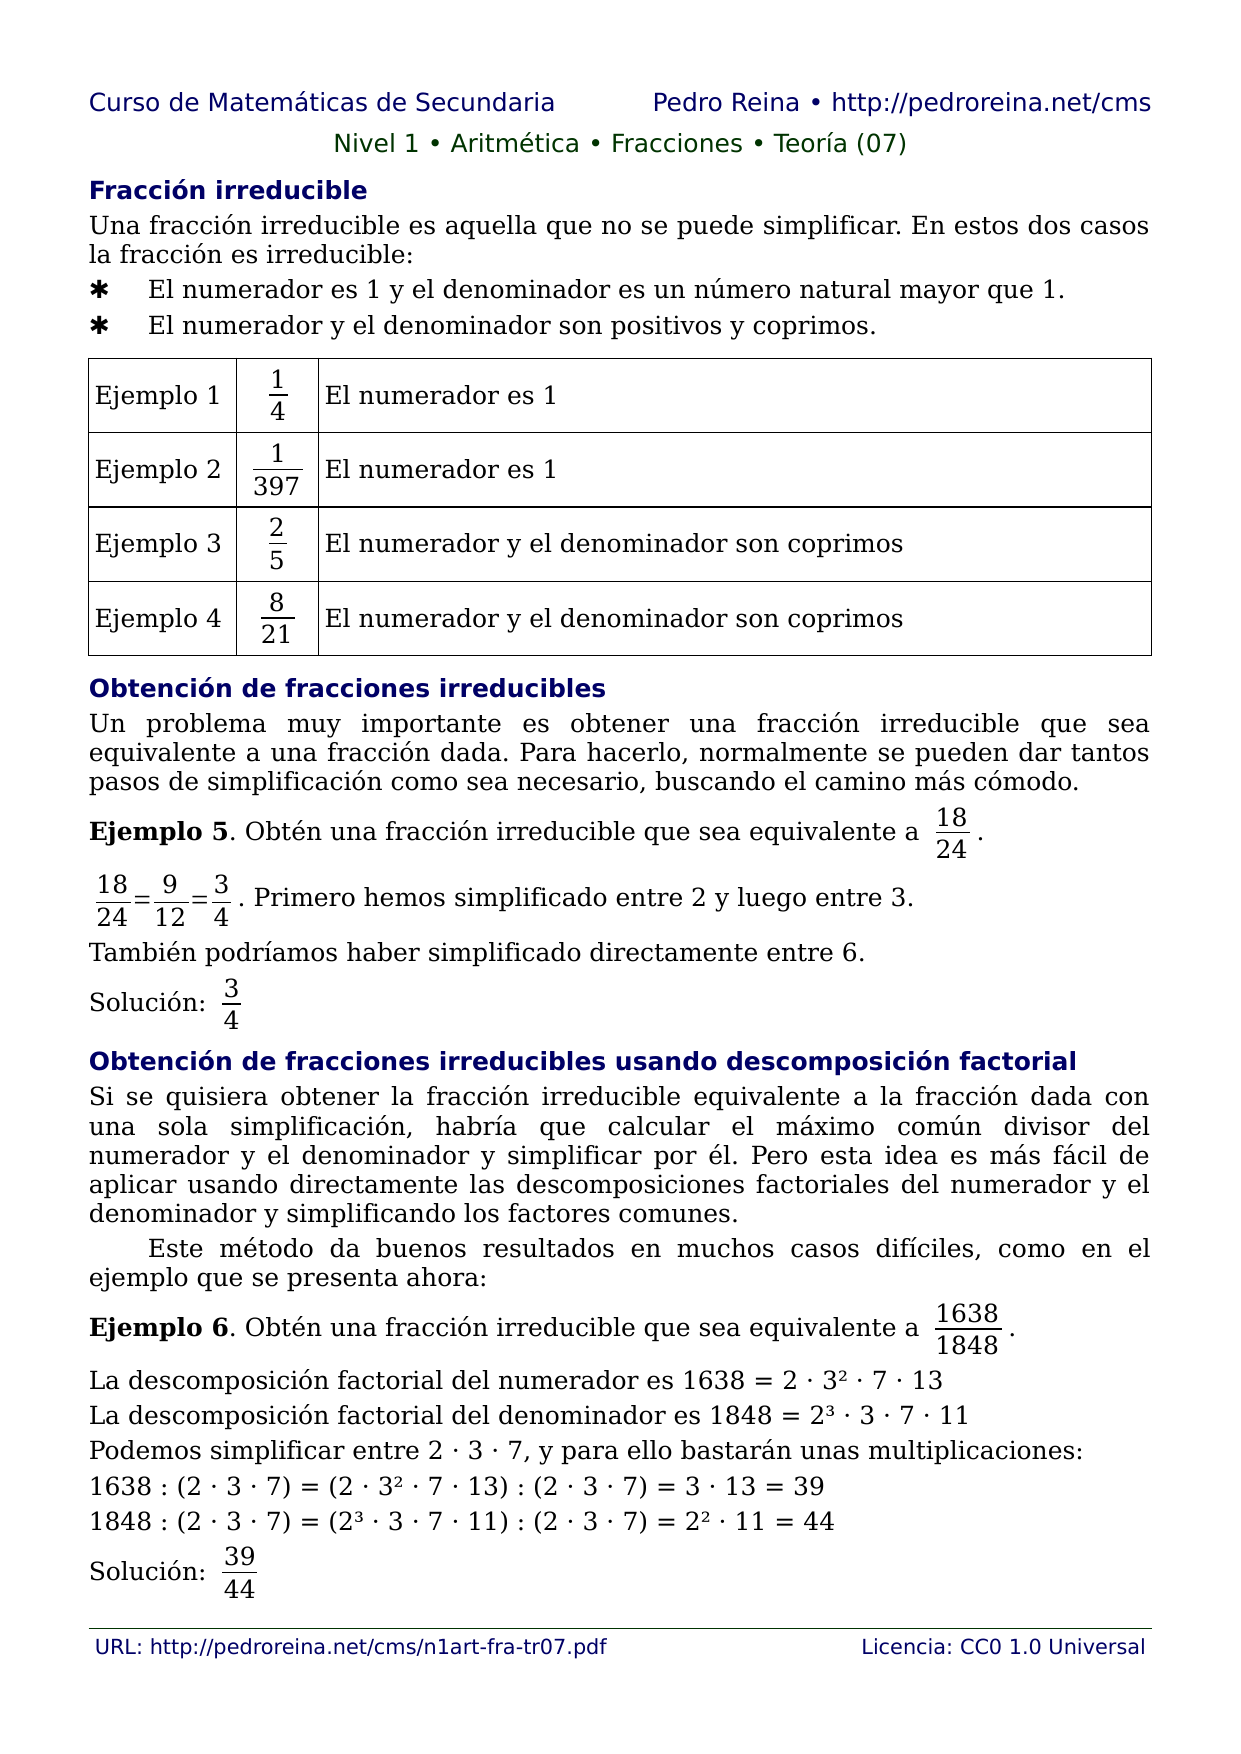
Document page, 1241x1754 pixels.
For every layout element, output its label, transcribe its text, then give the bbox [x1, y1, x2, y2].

text Solución: [88, 1542, 1152, 1604]
text Fracción irreducible [88, 176, 1152, 206]
table_cell El numerador y el denominador son coprimos [319, 508, 1151, 581]
text La descomposición factorial del numerador es 1638 = 2 · 3² · 7 · 13 [88, 1366, 1152, 1396]
table_cell Ejemplo 2 [89, 433, 236, 506]
text Ejemplo 5. Obtén una fracción irreducible que sea equivalente a . [88, 802, 1152, 864]
text Obtención de fracciones irreducibles [88, 674, 1152, 703]
text Este método da buenos resultados en muchos casos difíciles, como en el ejemplo que se presenta ahora: [88, 1234, 1152, 1293]
text 1848 : (2 · 3 · 7) = (2³ · 3 · 7 · 11) : (2 · 3 · 7) = 2² · 11 = 44 [88, 1507, 1152, 1536]
text Nivel 1 • Aritmética • Fracciones • Teoría (07) [88, 129, 1152, 159]
text También podríamos haber simplificado directamente entre 6. [88, 938, 1152, 968]
text Podemos simplificar entre 2 · 3 · 7, y para ello bastarán unas multiplicaciones: [88, 1437, 1152, 1466]
list El numerador y el denominador son positivos y coprimos. [88, 311, 1152, 340]
table_cell El numerador y el denominador son coprimos [319, 582, 1151, 655]
text Obtención de fracciones irreducibles usando descomposición factorial [88, 1047, 1152, 1077]
text Curso de Matemáticas de Secundaria Pedro Reina • http://pedroreina.net/cms [88, 88, 1152, 118]
table_cell El numerador es 1 [319, 433, 1151, 506]
list El numerador es 1 y el denominador es un número natural mayor que 1. [88, 276, 1152, 305]
text Ejemplo 6. Obtén una fracción irreducible que sea equivalente a . [88, 1298, 1152, 1360]
table_cell Ejemplo 3 [89, 508, 236, 581]
text Un problema muy importante es obtener una fracción irreducible que sea equivalente a una fracción dada. Para hacerlo, normalmente se pueden dar tantos pasos de simplificación como sea necesario, buscando el camino más cómodo. [88, 709, 1152, 797]
text . Primero hemos simplificado entre 2 y luego entre 3. [88, 870, 1152, 933]
text Solución: [88, 974, 1152, 1036]
table_cell [237, 508, 318, 581]
table_header El numerador es 1 [319, 359, 1151, 432]
table_cell [237, 433, 318, 506]
text 1638 : (2 · 3 · 7) = (2 · 3² · 7 · 13) : (2 · 3 · 7) = 3 · 13 = 39 [88, 1472, 1152, 1501]
text La descomposición factorial del denominador es 1848 = 2³ · 3 · 7 · 11 [88, 1401, 1152, 1431]
table_header [237, 359, 318, 432]
table_header Ejemplo 1 [89, 359, 236, 432]
text Una fracción irreducible es aquella que no se puede simplificar. En estos dos casos la fracción es irreducible: [88, 211, 1152, 270]
table_cell Ejemplo 4 [89, 582, 236, 655]
text Si se quisiera obtener la fracción irreducible equivalente a la fracción dada con una sola simplificación, habría que calcular el máximo común divisor del numerador y el denominador y simplificar por él. Pero esta idea es más fácil de aplicar usando directamente las descomposiciones factoriales del numerador y el denominador y simplificando los factores comunes. [88, 1082, 1152, 1228]
table_cell [237, 582, 318, 655]
